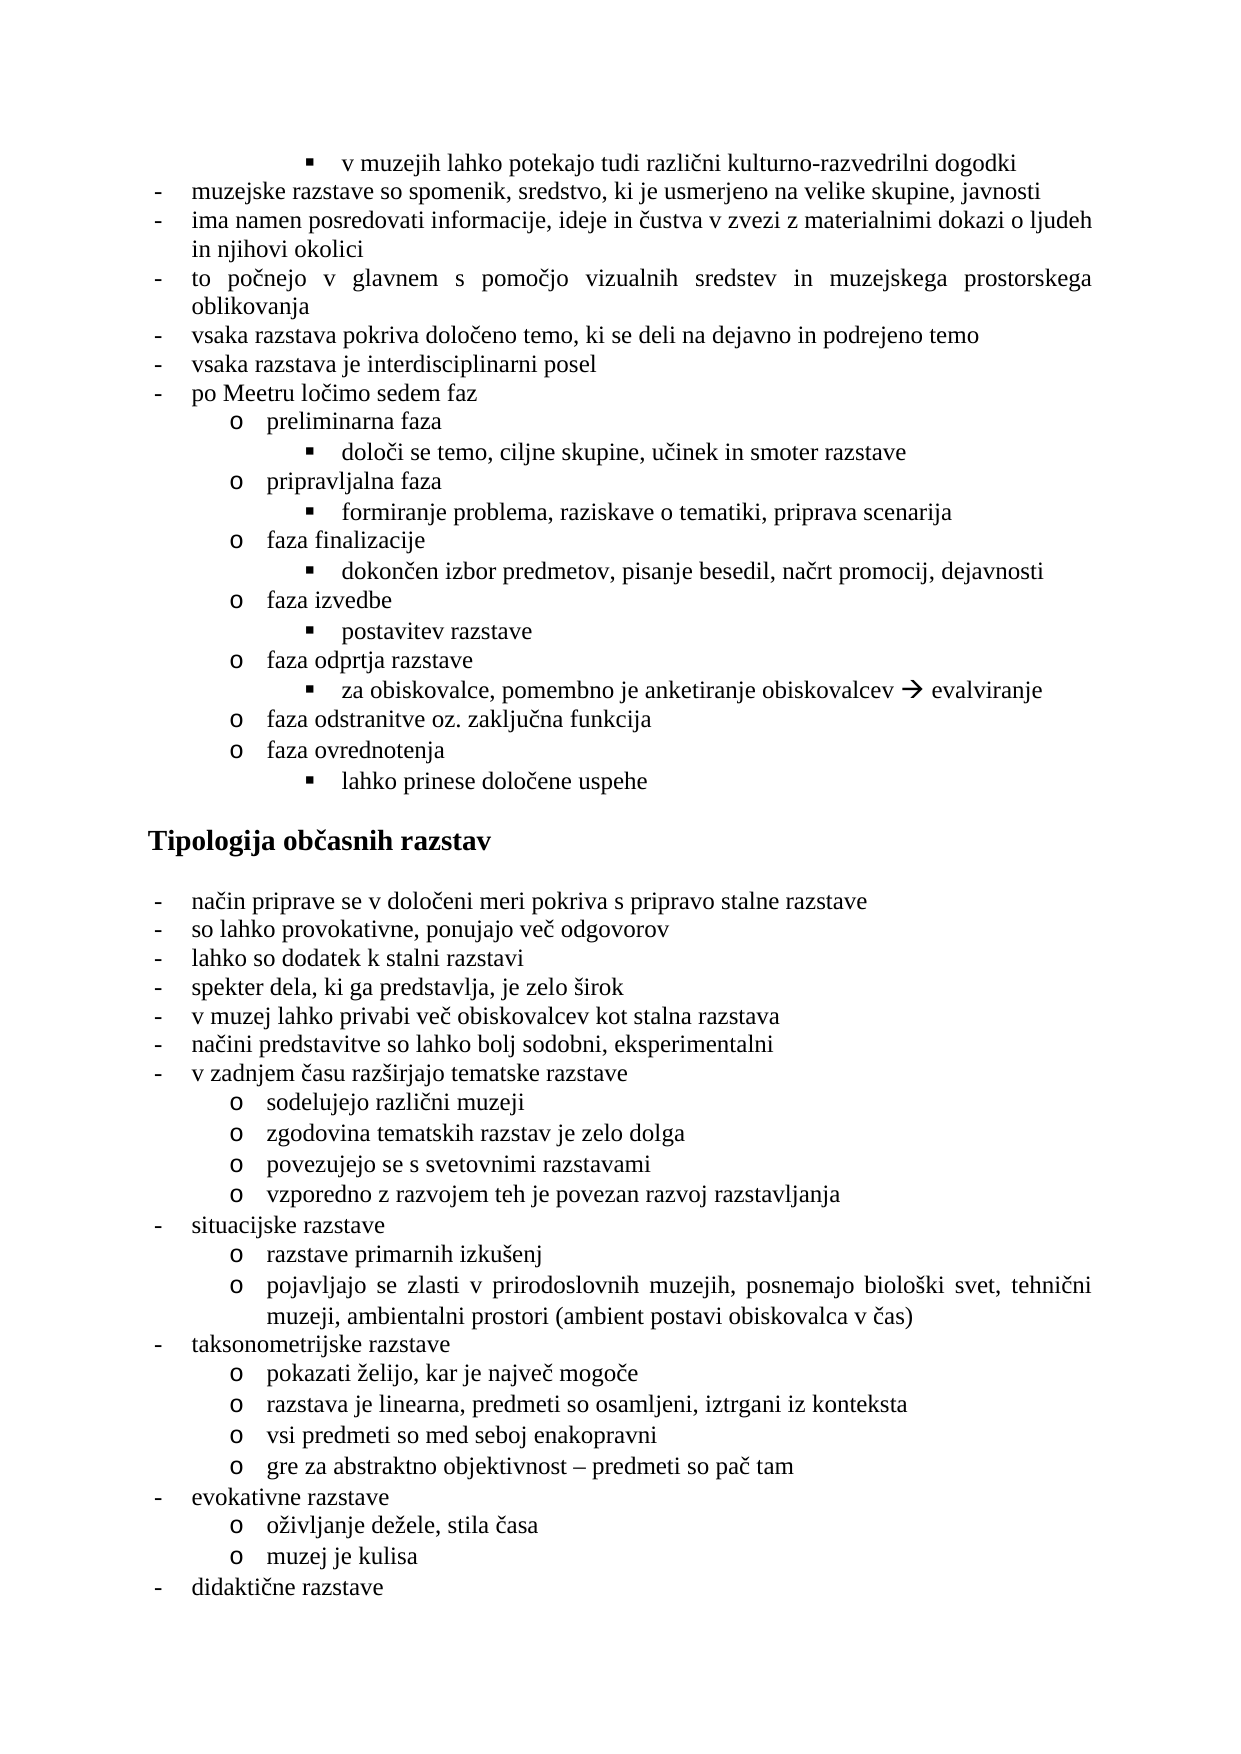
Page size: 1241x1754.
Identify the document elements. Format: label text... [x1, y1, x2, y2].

subtitle Tipologija občasnih razstav [148, 823, 1093, 857]
list pokazati želijo, kar je največ mogoče [229, 1358, 1093, 1389]
list po Meetru ločimo sedem faz [154, 378, 1093, 406]
list razstava je linearna, predmeti so osamljeni, iztrgani iz konteksta [229, 1389, 1093, 1420]
list gre za abstraktno objektivnost – predmeti so pač tam [229, 1451, 1093, 1482]
list formiranje problema, raziskave o tematiki, priprava scenarija [304, 497, 1093, 526]
list vsaka razstava pokriva določeno temo, ki se deli na dejavno in podrejeno temo [154, 320, 1093, 349]
list postavitev razstave [304, 616, 1093, 645]
list v zadnjem času razširjajo tematske razstave [154, 1058, 1093, 1087]
list spekter dela, ki ga predstavlja, je zelo širok [154, 972, 1093, 1001]
list v muzej lahko privabi več obiskovalcev kot stalna razstava [154, 1001, 1093, 1029]
list muzejske razstave so spomenik, sredstvo, ki je usmerjeno na velike skupine, javnosti [154, 176, 1093, 205]
list sodelujejo različni muzeji [229, 1087, 1093, 1118]
list oživljanje dežele, stila časa [229, 1510, 1093, 1541]
list pripravljalna faza [229, 466, 1093, 497]
list taksonometrijske razstave [154, 1329, 1093, 1358]
list so lahko provokativne, ponujajo več odgovorov [154, 914, 1093, 943]
list vsaka razstava je interdisciplinarni posel [154, 349, 1093, 378]
list faza odprtja razstave [229, 645, 1093, 676]
list preliminarna faza [229, 406, 1093, 437]
list razstave primarnih izkušenj [229, 1239, 1093, 1270]
list lahko prinese določene uspehe [304, 766, 1093, 795]
list pojavljajo se zlasti v prirodoslovnih muzejih, posnemajo biološki svet, tehnični muzeji, ambientalni prostori (ambient postavi obiskovalca v čas) [229, 1270, 1093, 1329]
list vsi predmeti so med seboj enakopravni [229, 1420, 1093, 1451]
list faza izvedbe [229, 585, 1093, 616]
list faza ovrednotenja [229, 735, 1093, 766]
list zgodovina tematskih razstav je zelo dolga [229, 1118, 1093, 1149]
list v muzejih lahko potekajo tudi različni kulturno-razvedrilni dogodki [304, 148, 1093, 176]
list določi se temo, ciljne skupine, učinek in smoter razstave [304, 437, 1093, 466]
list evokativne razstave [154, 1482, 1093, 1510]
list vzporedno z razvojem teh je povezan razvoj razstavljanja [229, 1179, 1093, 1210]
list to počnejo v glavnem s pomočjo vizualnih sredstev in muzejskega prostorskega oblikovanja [154, 263, 1093, 320]
list faza finalizacije [229, 526, 1093, 556]
list ima namen posredovati informacije, ideje in čustva v zvezi z materialnimi dokazi o ljudeh in njihovi okolici [154, 205, 1093, 263]
list načini predstavitve so lahko bolj sodobni, eksperimentalni [154, 1029, 1093, 1058]
list didaktične razstave [154, 1572, 1093, 1601]
list način priprave se v določeni meri pokriva s pripravo stalne razstave [154, 886, 1093, 914]
list muzej je kulisa [229, 1541, 1093, 1572]
list faza odstranitve oz. zaključna funkcija [229, 704, 1093, 735]
list povezujejo se s svetovnimi razstavami [229, 1149, 1093, 1179]
list situacijske razstave [154, 1210, 1093, 1239]
list dokončen izbor predmetov, pisanje besedil, načrt promocij, dejavnosti [304, 556, 1093, 585]
list lahko so dodatek k stalni razstavi [154, 943, 1093, 972]
list za obiskovalce, pomembno je anketiranje obiskovalcev  evalviranje [304, 676, 1093, 704]
